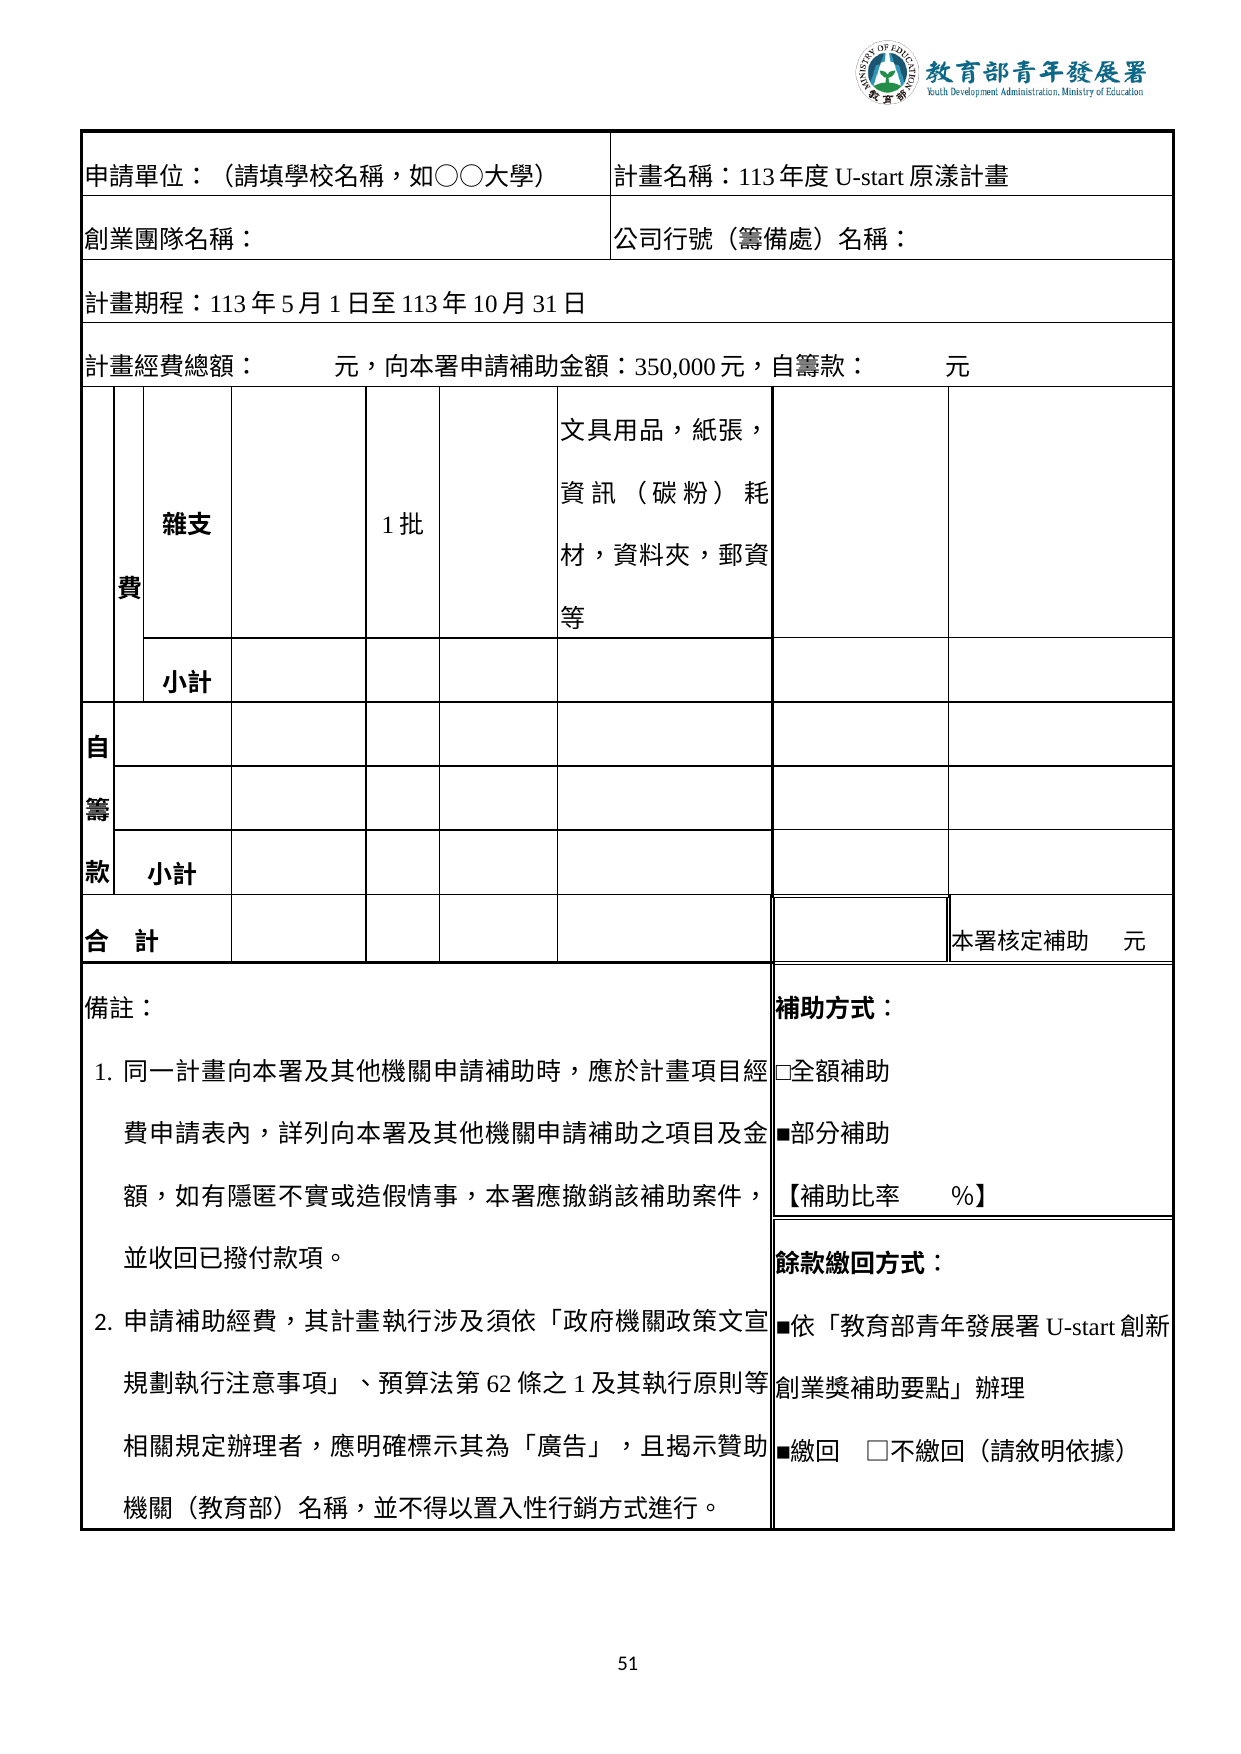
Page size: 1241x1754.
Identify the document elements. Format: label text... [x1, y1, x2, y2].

table_cell 公司行號（籌備處）名稱： [611, 196, 1172, 258]
table_cell [367, 767, 439, 829]
table_cell 合 計 [83, 895, 231, 961]
table_cell [949, 830, 1172, 893]
table_cell [367, 703, 439, 765]
table_cell [949, 638, 1172, 701]
table_cell [367, 639, 439, 701]
table_cell [115, 703, 231, 765]
table_cell [558, 703, 771, 765]
table_cell 自籌款 [83, 703, 113, 893]
table_cell 小計 [115, 831, 231, 893]
table_cell [440, 387, 557, 637]
table_cell [775, 898, 946, 961]
table_cell [774, 830, 948, 893]
table_cell [440, 703, 557, 765]
table_cell 備註： 同一計畫向本署及其他機關申請補助時，應於計畫項目經費申請表內，詳列向本署及其他機關申請補助之項目及金額，如有隱匿不實或造假情事，本署應撤銷該補助案件，並收回已撥付款項。 申請補助經費，其計畫執行涉及須依「政府機關政策文宣規劃執行注意事項」、預算法第62條之1及其執行原則等相關規定辦理者，應明確標示其為「廣告」，且揭示贊助機關（教育部）名稱，並不得以置入性行銷方式進行。 [83, 964, 770, 1528]
table_cell 本署核定補助 元 [951, 895, 1172, 961]
table_cell 餘款繳回方式： ■依「教育部青年發展署U-start創新創業獎補助要點」辦理 ■繳回 □不繳回（請敘明依據） [775, 1220, 1172, 1528]
table_cell 補助方式： □全額補助 ■部分補助 【補助比率 ％】 [775, 965, 1172, 1215]
table_cell [83, 387, 113, 701]
table_cell 小計 [144, 639, 231, 701]
table_cell [558, 639, 771, 701]
table_cell 計畫期程：113年5月1日至113年10月31日 [83, 260, 1172, 322]
table_cell [440, 895, 557, 961]
table_cell [774, 638, 948, 701]
table_cell [115, 767, 231, 829]
table_header 申請單位：（請填學校名稱，如○○大學） [83, 133, 610, 195]
table_cell [232, 895, 365, 961]
table_cell [440, 639, 557, 701]
table_cell [367, 895, 439, 961]
table_cell [774, 703, 948, 765]
table_cell [440, 767, 557, 829]
table_cell [558, 767, 771, 829]
table_cell [949, 767, 1172, 829]
table_cell 文具用品，紙張，資訊（碳粉）耗材，資料夾，郵資等 [558, 387, 771, 637]
table_cell [232, 639, 365, 701]
table_cell 創業團隊名稱： [83, 196, 610, 258]
table_cell 雜支 [144, 387, 231, 637]
table_cell [232, 831, 365, 893]
table_cell 計畫經費總額： 元，向本署申請補助金額：350,000元，自籌款： 元 [83, 323, 1172, 386]
table_cell [232, 767, 365, 829]
table_header 計畫名稱：113年度U-start原漾計畫 [611, 133, 1172, 195]
table_cell [367, 831, 439, 893]
table_cell 1批 [367, 387, 439, 637]
table_cell [558, 895, 770, 961]
table_cell [949, 703, 1172, 765]
table_cell [774, 767, 948, 829]
table_cell [232, 703, 365, 765]
table_cell [949, 387, 1172, 637]
table_cell [440, 831, 557, 893]
table_cell [558, 831, 771, 893]
table_cell [774, 387, 948, 637]
table_cell [232, 387, 365, 637]
table_cell 費 [115, 387, 143, 701]
